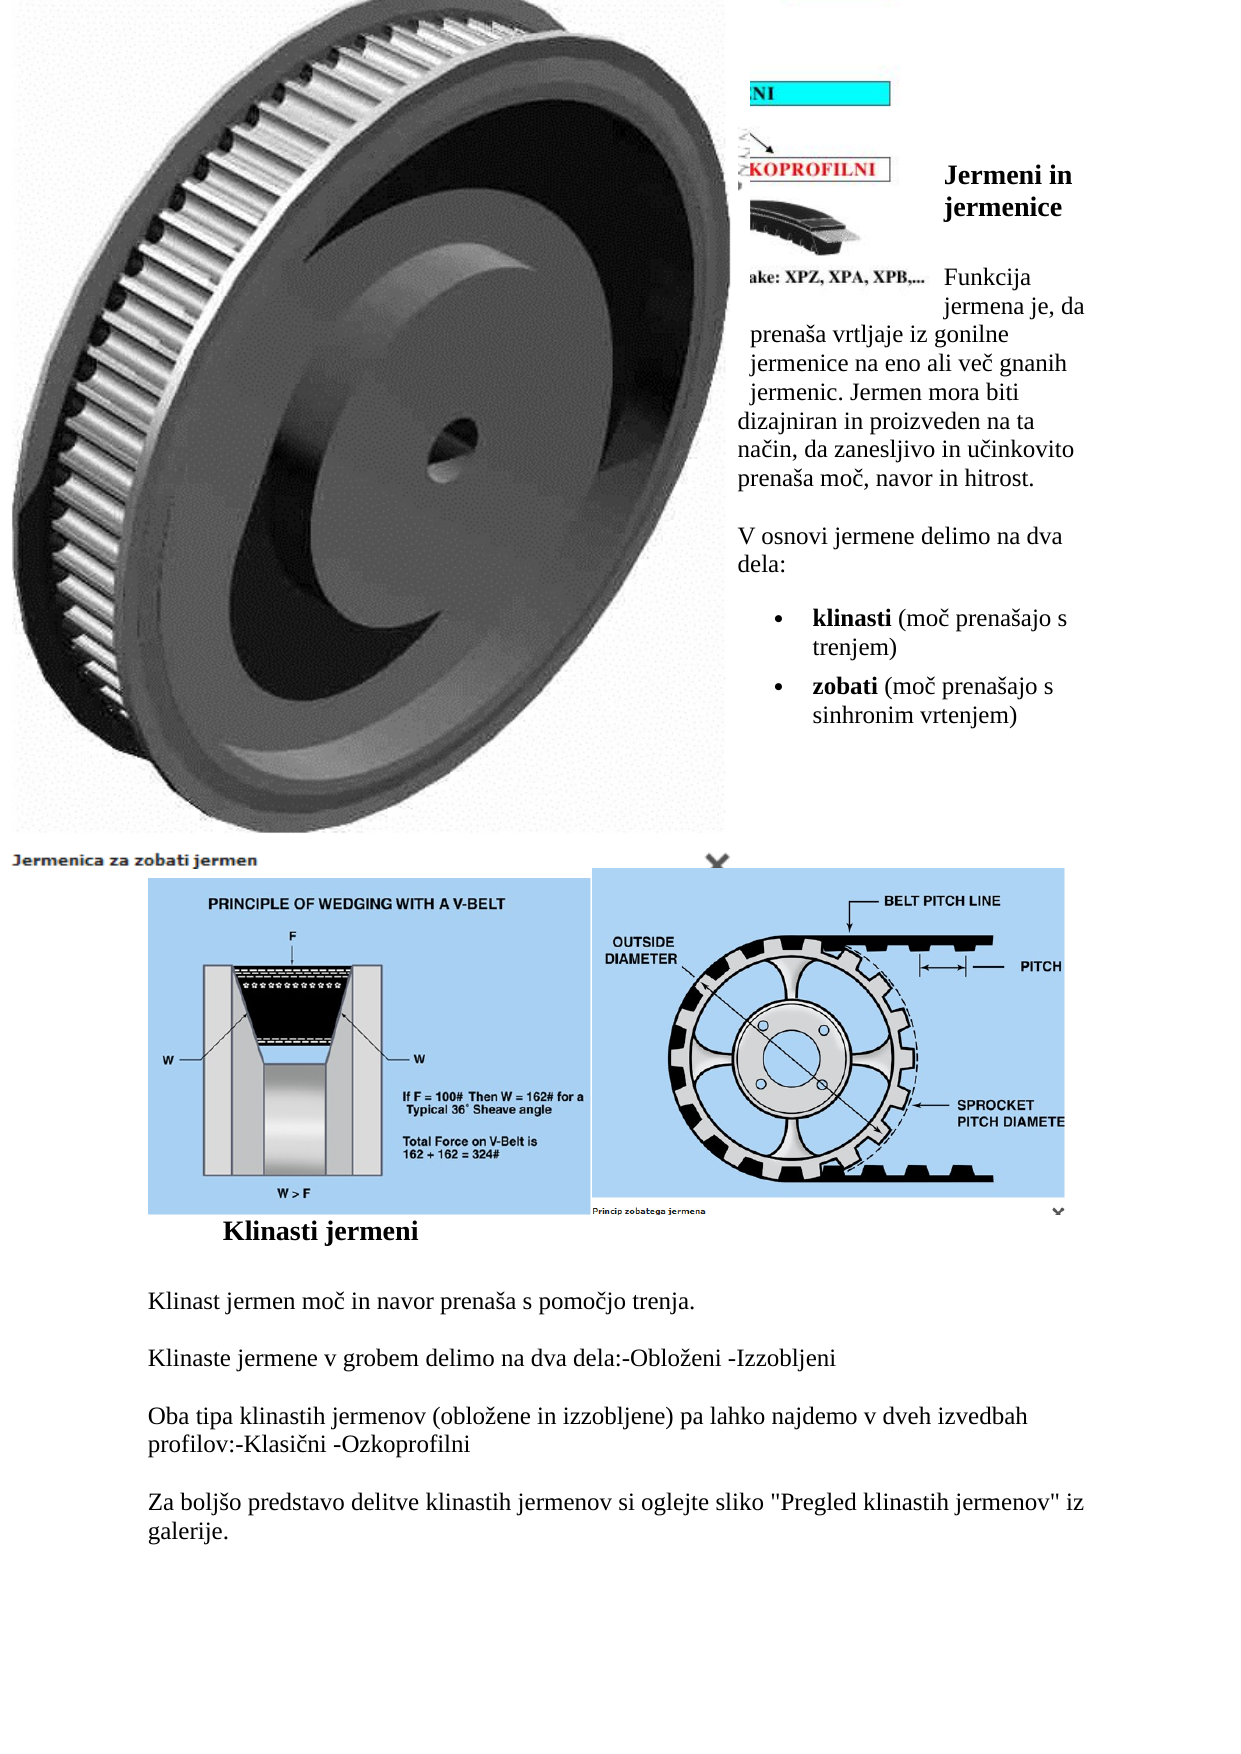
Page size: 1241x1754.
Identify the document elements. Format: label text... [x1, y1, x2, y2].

subtitle Klinasti jermeni [148, 739, 1093, 1247]
text Jermeni in jermenice [944, 158, 1093, 223]
list zobati (moč prenašajo s sinhronim vrtenjem) [738, 671, 1093, 729]
text Klinast jermen moč in navor prenaša s pomočjo trenja. Klinaste jermene v grobem delimo na dva dela:-Obloženi -Izzobljeni Oba tipa klinastih jermenov (obložene in izzobljene) pa lahko najdemo v dveh izvedbah profilov:-Klasični -Ozkoprofilni Za boljšo predstavo delitve klinastih jermenov si oglejte sliko "Pregled klinastih jermenov" iz galerije. [148, 1257, 1093, 1544]
text Funkcija jermena je, da prenaša vrtljaje iz gonilne jermenice na eno ali več gnanih jermenic. Jermen mora biti dizajniran in proizveden na ta način, da zanesljivo in učinkovito prenaša moč, navor in hitrost. V osnovi jermene delimo na dva dela: [738, 233, 1093, 578]
picture [0, 0, 1068, 1215]
list klinasti (moč prenašajo s trenjem) [738, 603, 1093, 661]
